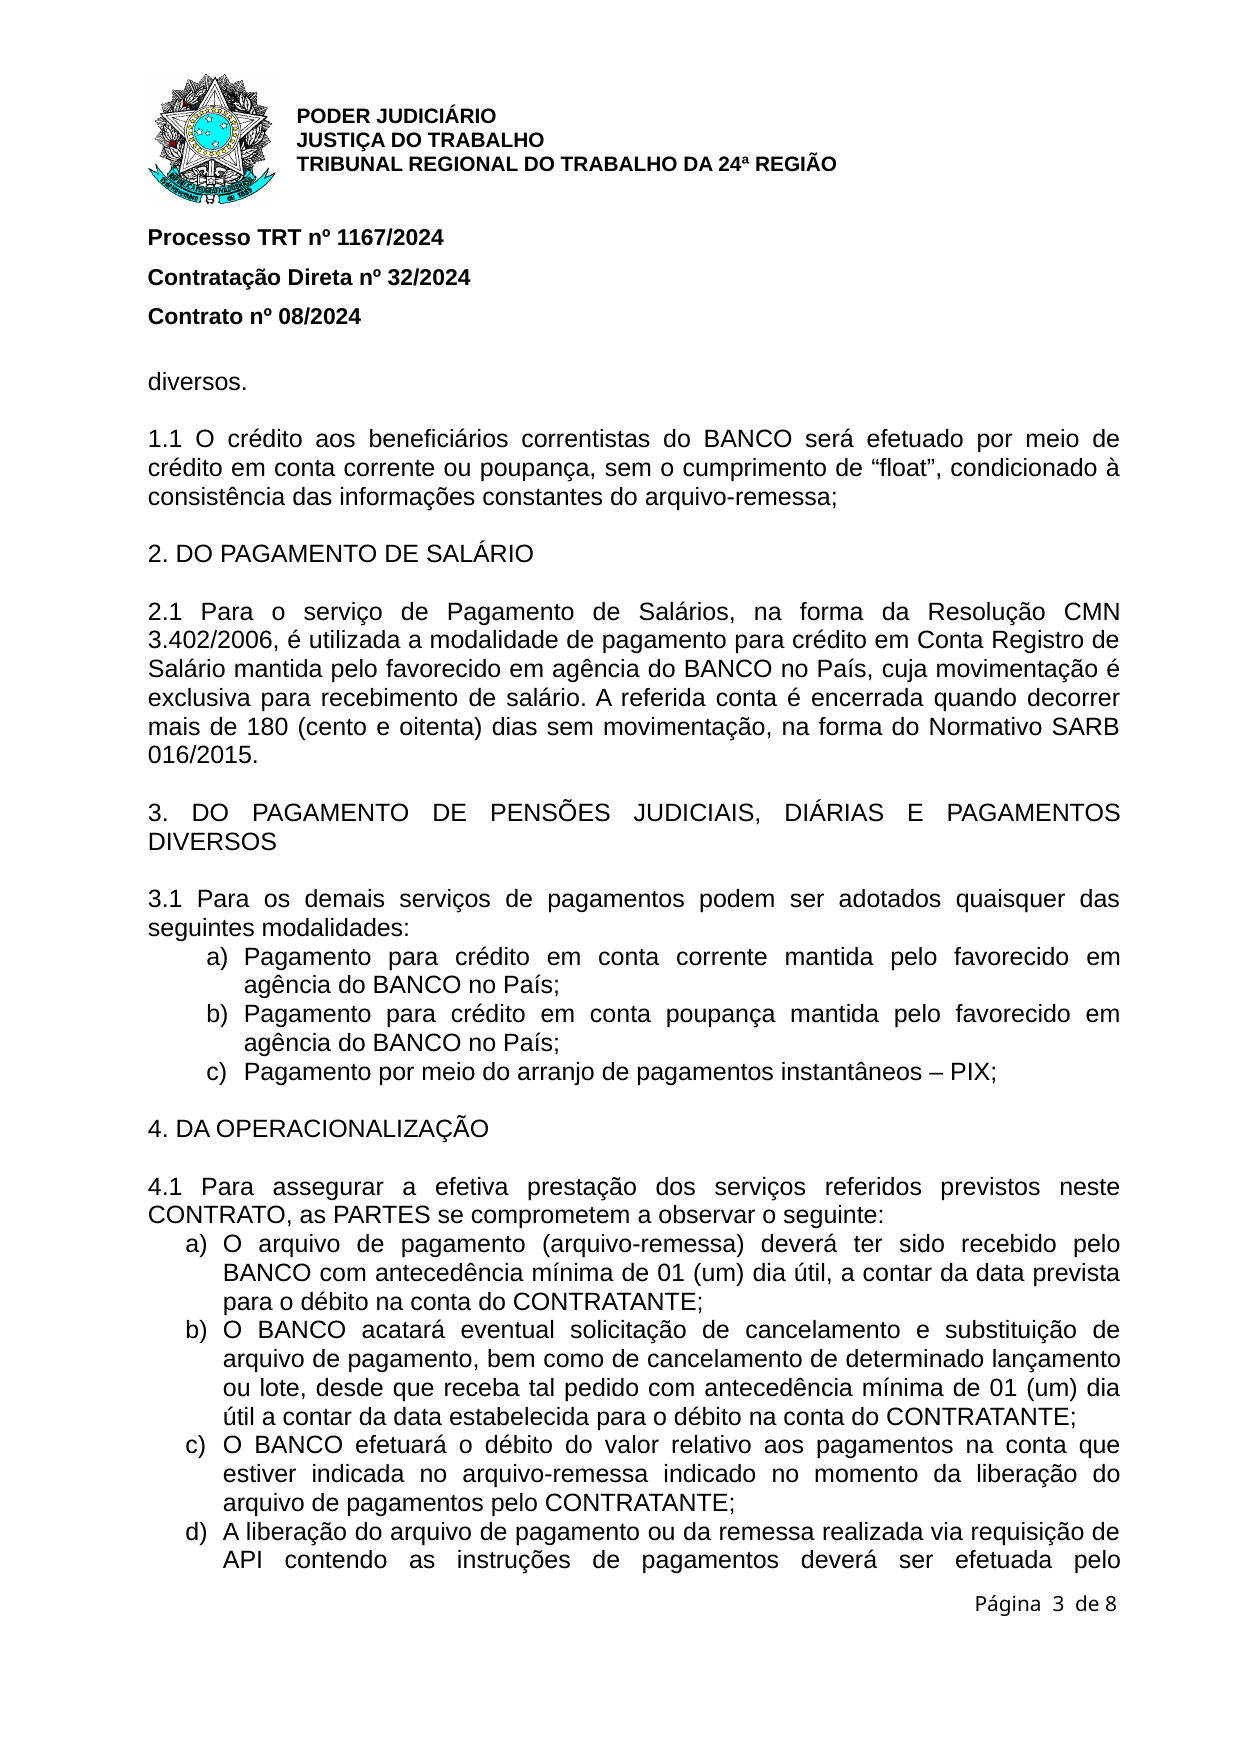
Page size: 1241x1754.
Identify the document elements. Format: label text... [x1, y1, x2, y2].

text 1.1 O crédito aos beneficiários correntistas do BANCO será efetuado por meio de crédito em conta corrente ou poupança, sem o cumprimento de “float”, condicionado à consistência das informações constantes do arquivo-remessa; [148, 424, 1122, 510]
list Pagamento para crédito em conta corrente mantida pelo favorecido em agência do BANCO no País; [206, 941, 1122, 999]
text diversos. [148, 366, 1122, 395]
text 2. DO PAGAMENTO DE SALÁRIO [148, 539, 1122, 568]
list O arquivo de pagamento (arquivo-remessa) deverá ter sido recebido pelo BANCO com antecedência mínima de 01 (um) dia útil, a contar da data prevista para o débito na conta do CONTRATANTE; [185, 1229, 1122, 1315]
list Pagamento por meio do arranjo de pagamentos instantâneos – PIX; [206, 1056, 1122, 1085]
text 3.1 Para os demais serviços de pagamentos podem ser adotados quaisquer das seguintes modalidades: [148, 884, 1122, 941]
text 4.1 Para assegurar a efetiva prestação dos serviços referidos previstos neste CONTRATO, as PARTES se comprometem a observar o seguinte: [148, 1171, 1122, 1229]
text 4. DA OPERACIONALIZAÇÃO [148, 1114, 1122, 1143]
list Pagamento para crédito em conta poupança mantida pelo favorecido em agência do BANCO no País; [206, 999, 1122, 1056]
list O BANCO efetuará o débito do valor relativo aos pagamentos na conta que estiver indicada no arquivo-remessa indicado no momento da liberação do arquivo de pagamentos pelo CONTRATANTE; [185, 1430, 1122, 1516]
list A liberação do arquivo de pagamento ou da remessa realizada via requisição de API contendo as instruções de pagamentos deverá ser efetuada pelo [185, 1516, 1122, 1574]
text 2.1 Para o serviço de Pagamento de Salários, na forma da Resolução CMN 3.402/2006, é utilizada a modalidade de pagamento para crédito em Conta Registro de Salário mantida pelo favorecido em agência do BANCO no País, cuja movimentação é exclusiva para recebimento de salário. A referida conta é encerrada quando decorrer mais de 180 (cento e oitenta) dias sem movimentação, na forma do Normativo SARB 016/2015. [148, 596, 1122, 769]
text 3. DO PAGAMENTO DE PENSÕES JUDICIAIS, DIÁRIAS E PAGAMENTOS DIVERSOS [148, 798, 1122, 855]
list O BANCO acatará eventual solicitação de cancelamento e substituição de arquivo de pagamento, bem como de cancelamento de determinado lançamento ou lote, desde que receba tal pedido com antecedência mínima de 01 (um) dia útil a contar da data estabelecida para o débito na conta do CONTRATANTE; [185, 1315, 1122, 1430]
